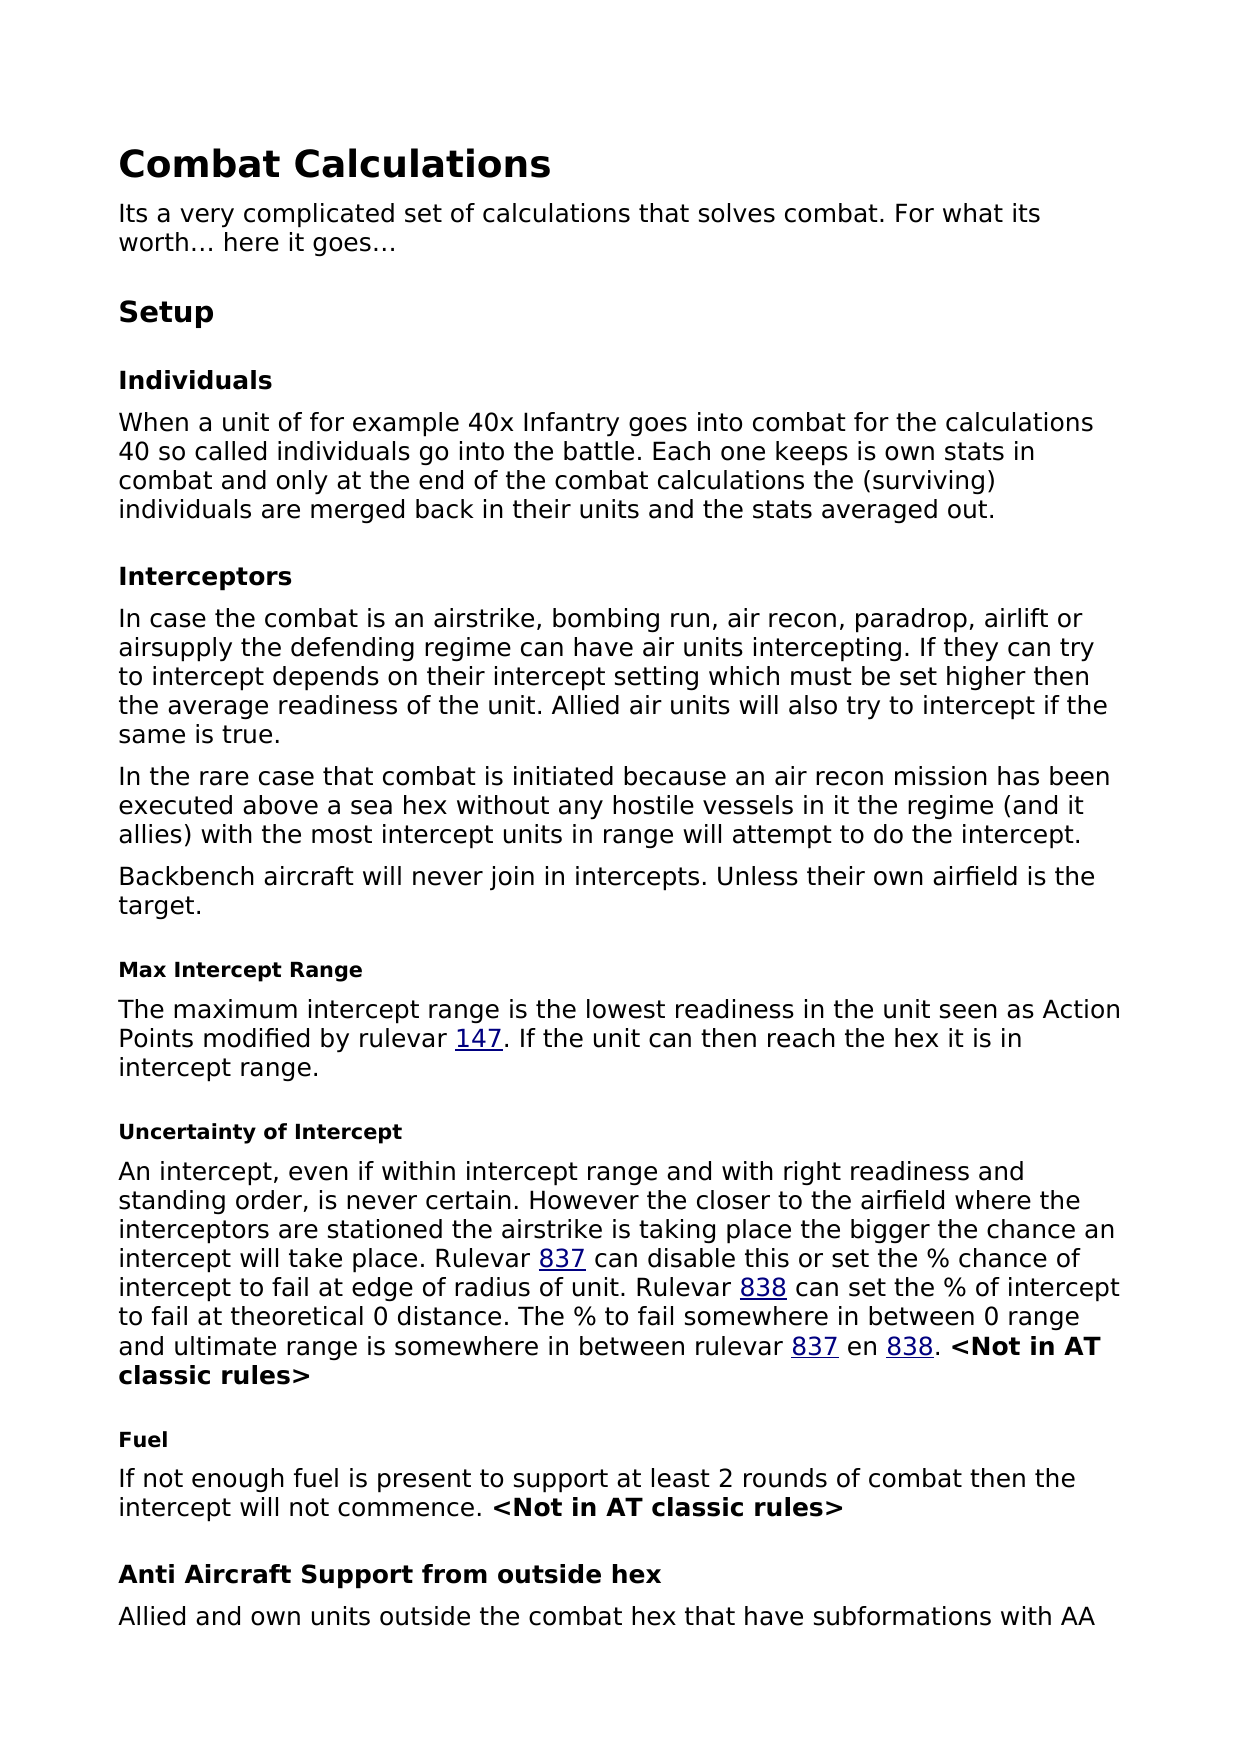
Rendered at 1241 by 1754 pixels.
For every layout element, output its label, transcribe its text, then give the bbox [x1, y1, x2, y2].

subtitle Combat Calculations [118, 143, 1122, 187]
subtitle Uncertainty of Intercept [118, 1120, 1122, 1144]
subtitle Individuals [118, 367, 1122, 396]
text In the rare case that combat is initiated because an air recon mission has been executed above a sea hex without any hostile vessels in it the regime (and it allies) with the most intercept units in range will attempt to do the intercept. [118, 762, 1122, 850]
text Allied and own units outside the combat hex that have subformations with AA [118, 1602, 1122, 1631]
text If not enough fuel is present to support at least 2 rounds of combat then the intercept will not commence. <Not in AT classic rules> [118, 1464, 1122, 1523]
subtitle Anti Aircraft Support from outside hex [118, 1560, 1122, 1589]
text The maximum intercept range is the lowest readiness in the unit seen as Action Points modified by rulevar 147. If the unit can then reach the hex it is in intercept range. [118, 995, 1122, 1082]
subtitle Max Intercept Range [118, 958, 1122, 982]
text When a unit of for example 40x Infantry goes into combat for the calculations 40 so called individuals go into the battle. Each one keeps is own stats in combat and only at the end of the combat calculations the (surviving) individuals are merged back in their units and the stats averaged out. [118, 408, 1122, 525]
subtitle Fuel [118, 1428, 1122, 1452]
text In case the combat is an airstrike, bombing run, air recon, paradrop, airlift or airsupply the defending regime can have air units intercepting. If they can try to intercept depends on their intercept setting which must be set higher then the average readiness of the unit. Allied air units will also try to intercept if the same is true. [118, 604, 1122, 750]
subtitle Interceptors [118, 562, 1122, 592]
text An intercept, even if within intercept range and with right readiness and standing order, is never certain. However the closer to the airfield where the interceptors are stationed the airstrike is taking place the bigger the chance an intercept will take place. Rulevar 837 can disable this or set the % chance of intercept to fail at edge of radius of unit. Rulevar 838 can set the % of intercept to fail at theoretical 0 distance. The % to fail somewhere in between 0 range and ultimate range is somewhere in between rulevar 837 en 838. <Not in AT classic rules> [118, 1157, 1122, 1390]
subtitle Setup [118, 295, 1122, 329]
text Backbench aircraft will never join in intercepts. Unless their own airfield is the target. [118, 862, 1122, 921]
text Its a very complicated set of calculations that solves combat. For what its worth… here it goes… [118, 199, 1122, 258]
